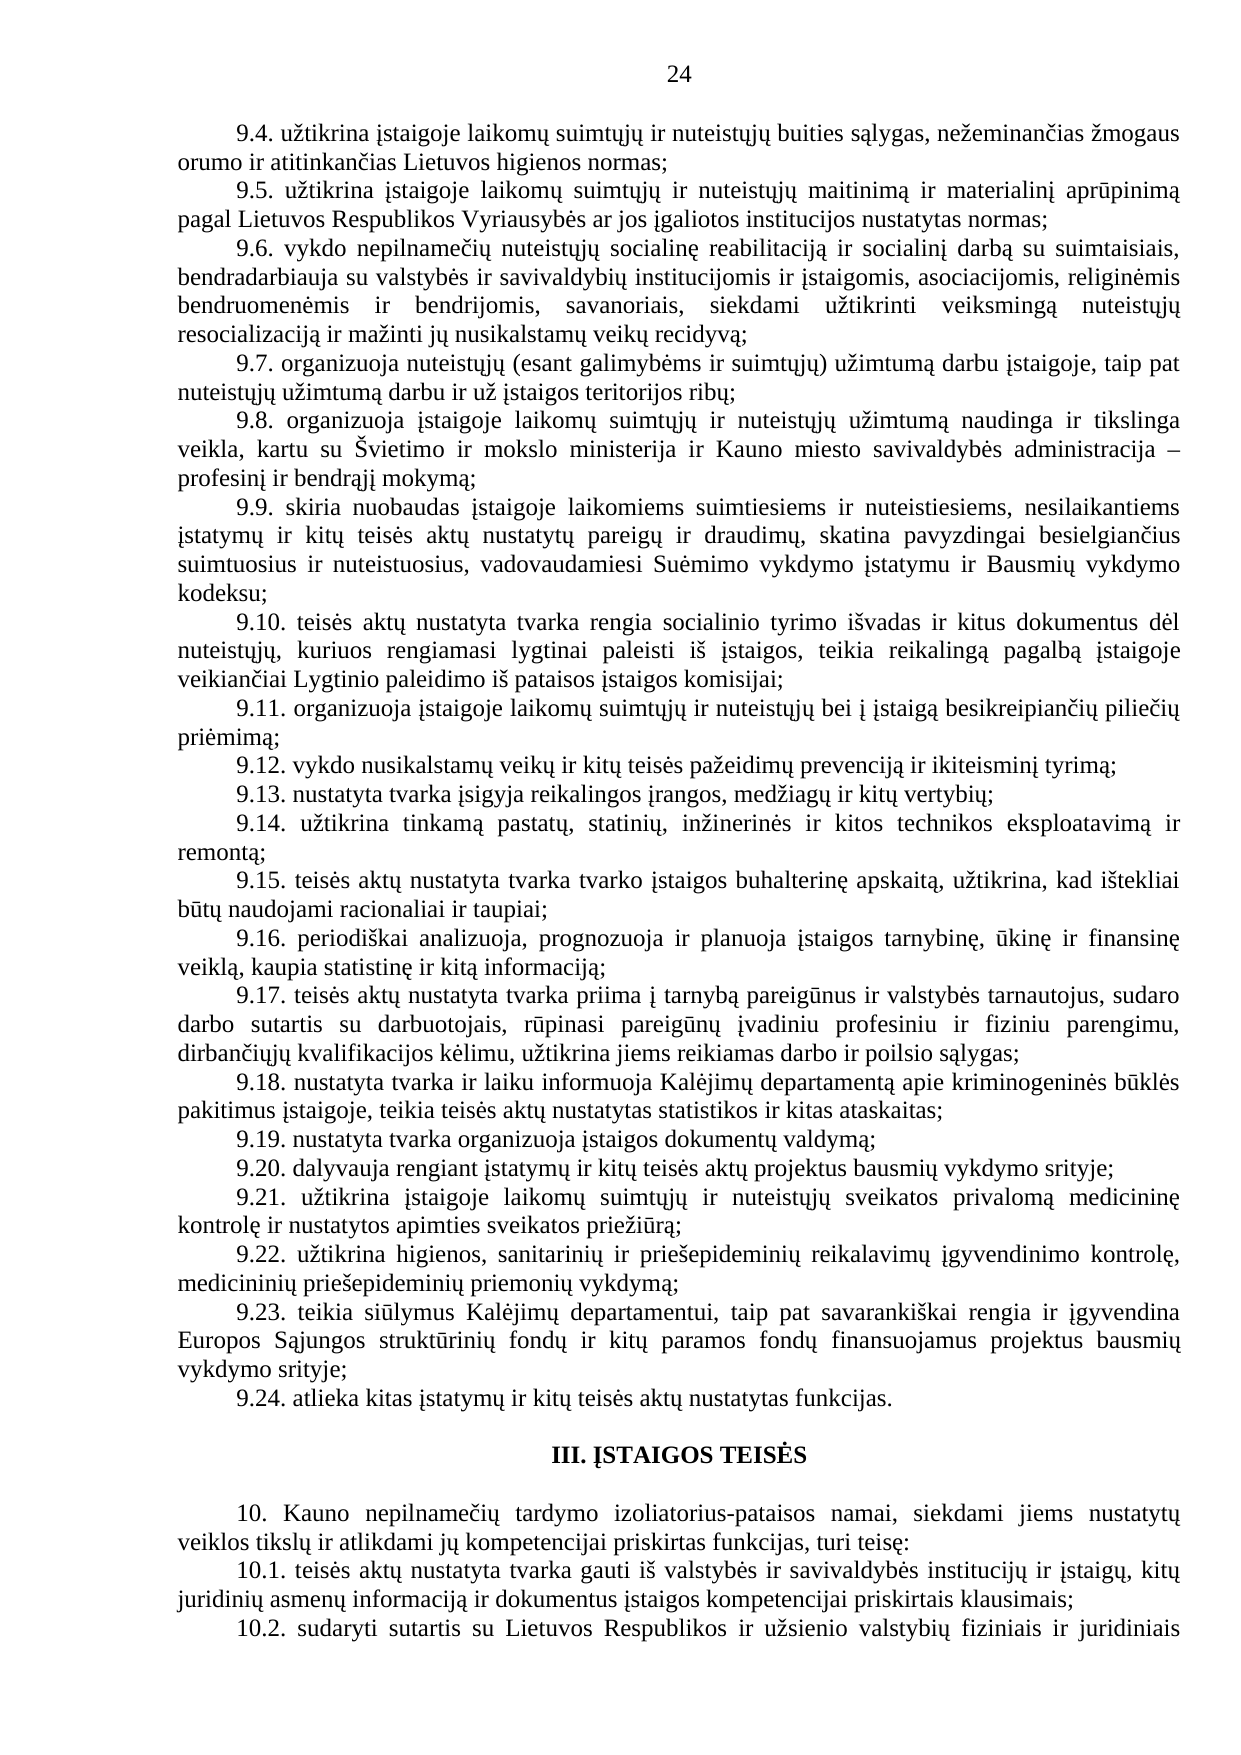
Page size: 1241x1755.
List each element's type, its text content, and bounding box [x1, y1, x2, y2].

text 9.7. organizuoja nuteistųjų (esant galimybėms ir suimtųjų) užimtumą darbu įstaigoje, taip pat nuteistųjų užimtumą darbu ir už įstaigos teritorijos ribų; [177, 348, 1181, 406]
text 9.14. užtikrina tinkamą pastatų, statinių, inžinerinės ir kitos technikos eksploatavimą ir remontą; [177, 808, 1181, 866]
text 9.10. teisės aktų nustatyta tvarka rengia socialinio tyrimo išvadas ir kitus dokumentus dėl nuteistųjų, kuriuos rengiamasi lygtinai paleisti iš įstaigos, teikia reikalingą pagalbą įstaigoje veikiančiai Lygtinio paleidimo iš pataisos įstaigos komisijai; [177, 607, 1181, 693]
text 9.16. periodiškai analizuoja, prognozuoja ir planuoja įstaigos tarnybinę, ūkinę ir finansinę veiklą, kaupia statistinę ir kitą informaciją; [177, 923, 1181, 981]
text 10.2. sudaryti sutartis su Lietuvos Respublikos ir užsienio valstybių fiziniais ir juridiniais [177, 1613, 1181, 1642]
text 9.13. nustatyta tvarka įsigyja reikalingos įrangos, medžiagų ir kitų vertybių; [177, 779, 1181, 808]
text 9.8. organizuoja įstaigoje laikomų suimtųjų ir nuteistųjų užimtumą naudinga ir tikslinga veikla, kartu su Švietimo ir mokslo ministerija ir Kauno miesto savivaldybės administracija – profesinį ir bendrąjį mokymą; [177, 406, 1181, 492]
text 10.1. teisės aktų nustatyta tvarka gauti iš valstybės ir savivaldybės institucijų ir įstaigų, kitų juridinių asmenų informaciją ir dokumentus įstaigos kompetencijai priskirtais klausimais; [177, 1556, 1181, 1613]
text 9.12. vykdo nusikalstamų veikų ir kitų teisės pažeidimų prevenciją ir ikiteisminį tyrimą; [177, 751, 1181, 779]
text 9.23. teikia siūlymus Kalėjimų departamentui, taip pat savarankiškai rengia ir įgyvendina Europos Sąjungos struktūrinių fondų ir kitų paramos fondų finansuojamus projektus bausmių vykdymo srityje; [177, 1297, 1181, 1383]
text 9.5. užtikrina įstaigoje laikomų suimtųjų ir nuteistųjų maitinimą ir materialinį aprūpinimą pagal Lietuvos Respublikos Vyriausybės ar jos įgaliotos institucijos nustatytas normas; [177, 176, 1181, 233]
text 9.20. dalyvauja rengiant įstatymų ir kitų teisės aktų projektus bausmių vykdymo srityje; [177, 1153, 1181, 1182]
text 9.4. užtikrina įstaigoje laikomų suimtųjų ir nuteistųjų buities sąlygas, nežeminančias žmogaus orumo ir atitinkančias Lietuvos higienos normas; [177, 118, 1181, 176]
text 9.24. atlieka kitas įstatymų ir kitų teisės aktų nustatytas funkcijas. [177, 1383, 1181, 1412]
text 10. Kauno nepilnamečių tardymo izoliatorius-pataisos namai, siekdami jiems nustatytų veiklos tikslų ir atlikdami jų kompetencijai priskirtas funkcijas, turi teisę: [177, 1498, 1181, 1556]
text 9.17. teisės aktų nustatyta tvarka priima į tarnybą pareigūnus ir valstybės tarnautojus, sudaro darbo sutartis su darbuotojais, rūpinasi pareigūnų įvadiniu profesiniu ir fiziniu parengimu, dirbančiųjų kvalifikacijos kėlimu, užtikrina jiems reikiamas darbo ir poilsio sąlygas; [177, 981, 1181, 1067]
text 9.6. vykdo nepilnamečių nuteistųjų socialinę reabilitaciją ir socialinį darbą su suimtaisiais, bendradarbiauja su valstybės ir savivaldybių institucijomis ir įstaigomis, asociacijomis, religinėmis bendruomenėmis ir bendrijomis, savanoriais, siekdami užtikrinti veiksmingą nuteistųjų resocializaciją ir mažinti jų nusikalstamų veikų recidyvą; [177, 233, 1181, 348]
text 9.21. užtikrina įstaigoje laikomų suimtųjų ir nuteistųjų sveikatos privalomą medicininę kontrolę ir nustatytos apimties sveikatos priežiūrą; [177, 1182, 1181, 1239]
text 9.19. nustatyta tvarka organizuoja įstaigos dokumentų valdymą; [177, 1124, 1181, 1153]
text 9.11. organizuoja įstaigoje laikomų suimtųjų ir nuteistųjų bei į įstaigą besikreipiančių piliečių priėmimą; [177, 693, 1181, 751]
text 9.18. nustatyta tvarka ir laiku informuoja Kalėjimų departamentą apie kriminogeninės būklės pakitimus įstaigoje, teikia teisės aktų nustatytas statistikos ir kitas ataskaitas; [177, 1067, 1181, 1124]
text III. ĮSTAIGOS TEISĖS [177, 1441, 1181, 1469]
text 9.22. užtikrina higienos, sanitarinių ir priešepideminių reikalavimų įgyvendinimo kontrolę, medicininių priešepideminių priemonių vykdymą; [177, 1239, 1181, 1297]
text 9.9. skiria nuobaudas įstaigoje laikomiems suimtiesiems ir nuteistiesiems, nesilaikantiems įstatymų ir kitų teisės aktų nustatytų pareigų ir draudimų, skatina pavyzdingai besielgiančius suimtuosius ir nuteistuosius, vadovaudamiesi Suėmimo vykdymo įstatymu ir Bausmių vykdymo kodeksu; [177, 492, 1181, 607]
text 9.15. teisės aktų nustatyta tvarka tvarko įstaigos buhalterinę apskaitą, užtikrina, kad ištekliai būtų naudojami racionaliai ir taupiai; [177, 866, 1181, 923]
